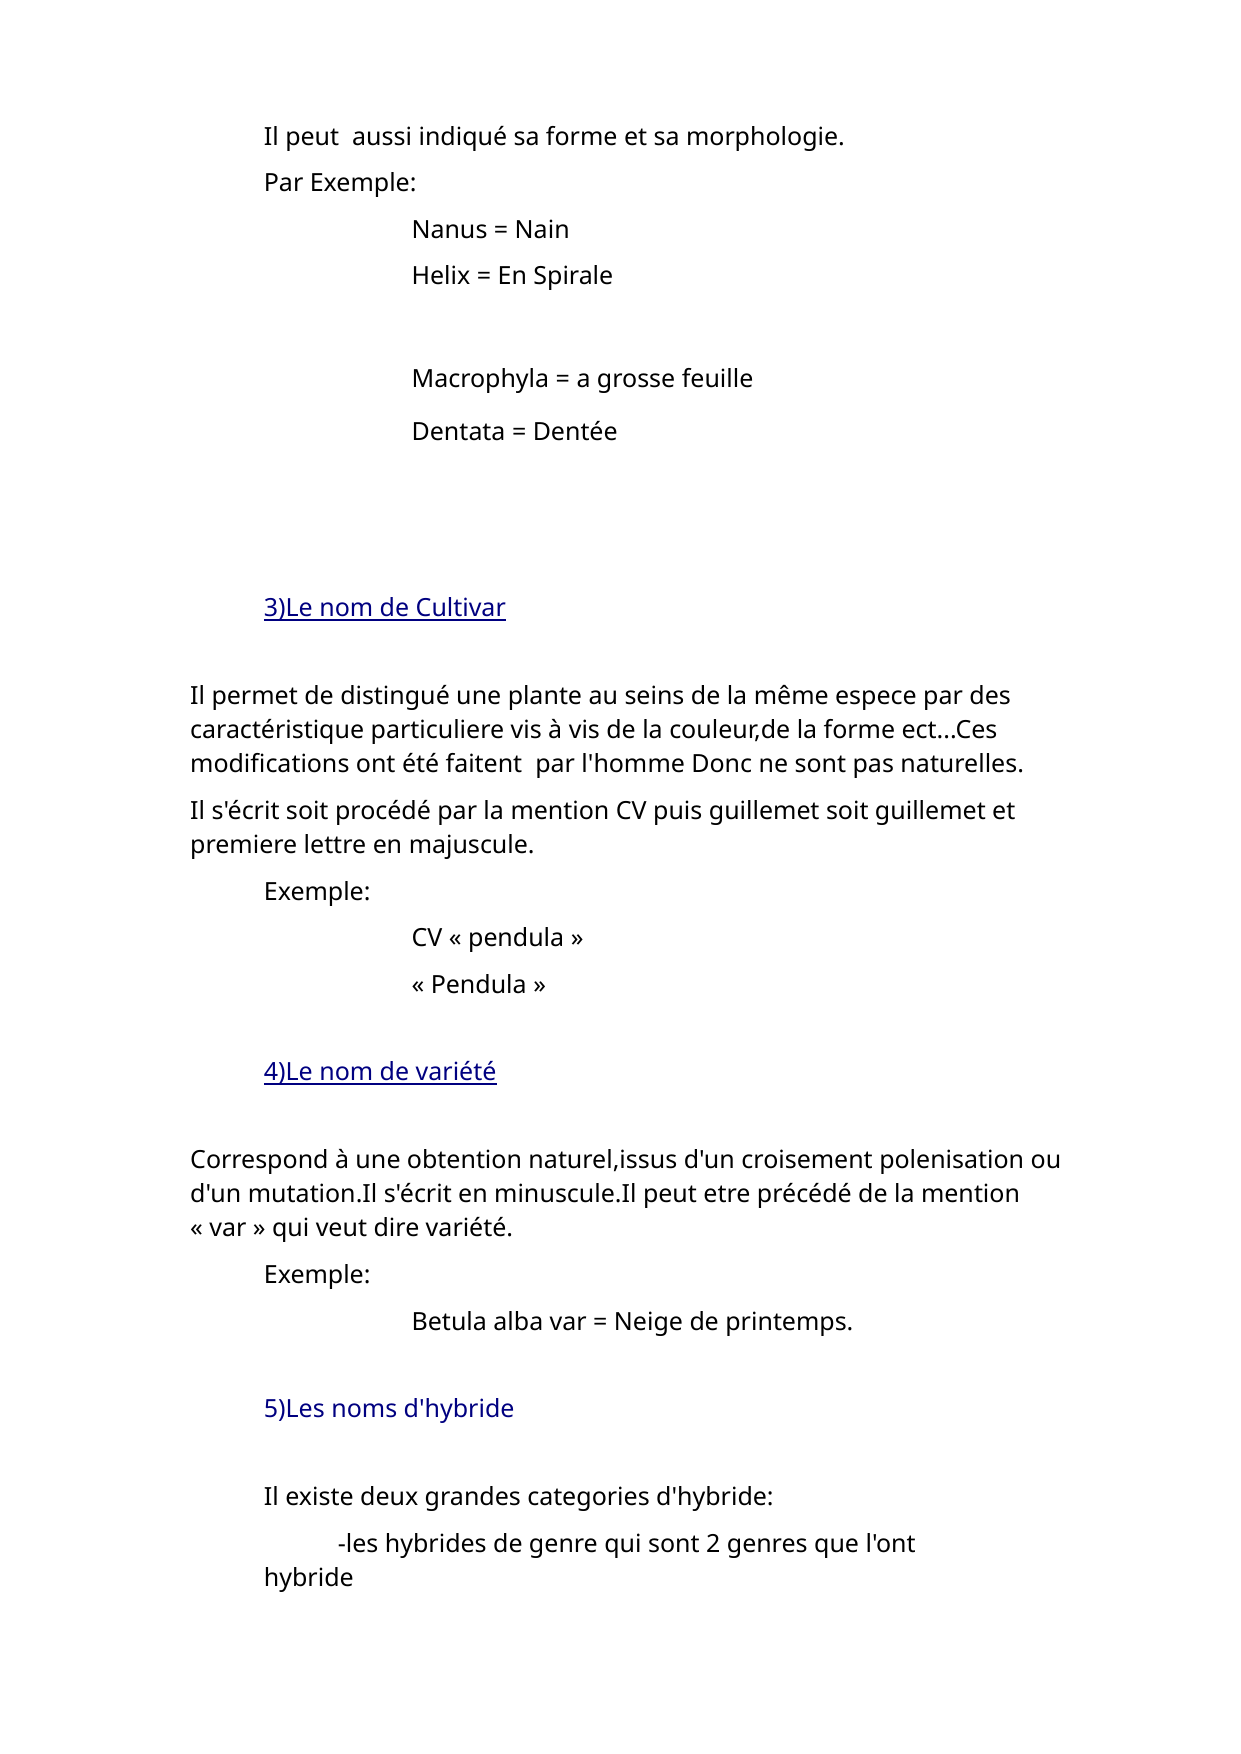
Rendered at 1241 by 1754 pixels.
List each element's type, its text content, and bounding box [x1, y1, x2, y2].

text Helix = En Spirale [116, 258, 1122, 292]
text Macrophyla = a grosse feuille [116, 357, 1122, 396]
text 4)Le nom de variété [116, 1054, 1122, 1088]
text 5)Les noms d'hybride [116, 1391, 1122, 1425]
text Dentata = Dentée [116, 409, 1122, 448]
text -les hybrides de genre qui sont 2 genres que l'ont hybride [116, 1525, 1122, 1593]
text « Pendula » [116, 966, 1122, 1000]
text CV « pendula » [116, 920, 1122, 954]
text Nanus = Nain [116, 211, 1122, 245]
text Il s'écrit soit procédé par la mention CV puis guillemet soit guillemet et premiere lettre en majuscule. [116, 792, 1122, 861]
text Exemple: [116, 1257, 1122, 1291]
text Correspond à une obtention naturel,issus d'un croisement polenisation ou d'un mutation.Il s'écrit en minuscule.Il peut etre précédé de la mention « var » qui veut dire variété. [116, 1142, 1122, 1244]
text Betula alba var = Neige de printemps. [116, 1303, 1122, 1337]
text 3)Le nom de Cultivar [116, 590, 1122, 624]
text Exemple: [116, 873, 1122, 907]
text Il peut aussi indiqué sa forme et sa morphologie. [116, 118, 1122, 152]
text Par Exemple: [116, 165, 1122, 199]
text Il existe deux grandes categories d'hybride: [116, 1479, 1122, 1513]
text Il permet de distingué une plante au seins de la même espece par des caractéristique particuliere vis à vis de la couleur,de la forme ect...Ces modifications ont été faitent par l'homme Donc ne sont pas naturelles. [116, 678, 1122, 780]
